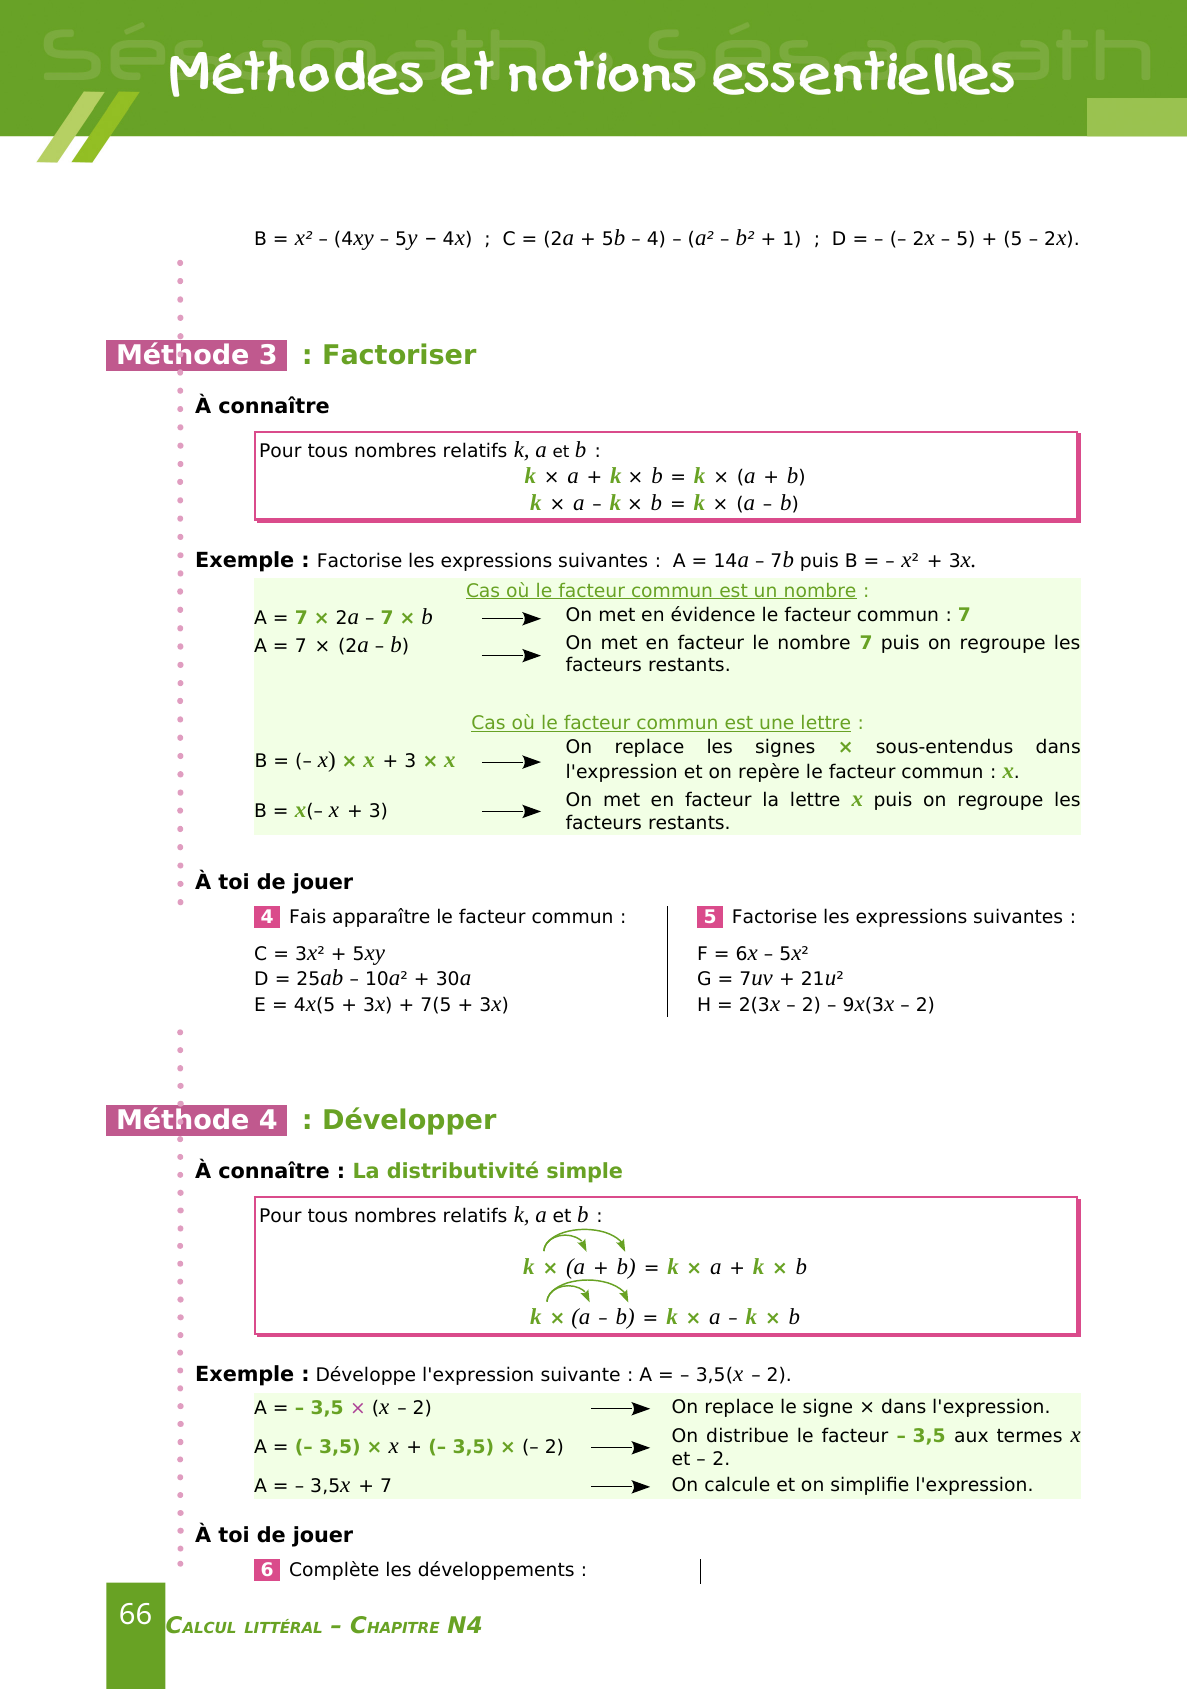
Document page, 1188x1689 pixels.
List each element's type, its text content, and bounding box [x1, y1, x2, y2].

table_cell [458, 785, 565, 835]
text À connaître [195, 394, 1081, 419]
text E = 4x(5 + 3x) + 7(5 + 3x) [254, 991, 638, 1016]
table_cell On replace les signes × sous-entendus dans l'expression et on repère le facteur commun : x. [565, 735, 1081, 785]
list : Factoriser [287, 340, 1081, 371]
table_header A = – 3,5 × (x – 2) [254, 1393, 570, 1421]
table_cell [570, 1421, 671, 1471]
text k × (a – b) = k × a – k × b [256, 1298, 1076, 1333]
list : Développer [287, 1105, 1081, 1136]
text À connaître : La distributivité simple [195, 1160, 1081, 1184]
table_header [570, 1393, 671, 1421]
text Exemple : Factorise les expressions suivantes : A = 14a – 7b puis B = – x² + 3x. [195, 547, 1081, 572]
table_header Cas où le facteur commun est un nombre : [254, 578, 1081, 603]
table_cell A = – 3,5x + 7 [254, 1471, 570, 1499]
table_cell [458, 603, 565, 631]
list Complète les développements : [280, 1559, 657, 1581]
table_cell On met en évidence le facteur commun : 7 [565, 603, 1081, 631]
table_cell On calcule et on simplifie l'expression. [671, 1471, 1081, 1499]
text À toi de jouer [195, 870, 1081, 894]
table_cell A = 7 × (2a – b) [254, 631, 458, 677]
text Exemple : Développe l'expression suivante : A = – 3,5(x – 2). [195, 1361, 1081, 1387]
table_cell [458, 735, 565, 785]
table_cell A = (– 3,5) × x + (– 3,5) × (– 2) [254, 1421, 570, 1471]
table_cell [570, 1471, 671, 1499]
text k × a + k × b = k × (a + b) [256, 457, 1076, 484]
table_cell On distribue le facteur – 3,5 aux termes x et – 2. [671, 1421, 1081, 1471]
table_cell On met en facteur le nombre 7 puis on regroupe les facteurs restants. [565, 631, 1081, 677]
table_cell B = x(– x + 3) [254, 785, 458, 835]
table_cell [458, 631, 565, 677]
table_cell Cas où le facteur commun est une lettre : [254, 677, 1081, 735]
text À toi de jouer [195, 1523, 1081, 1547]
text H = 2(3x – 2) – 9x(3x – 2) [697, 991, 1081, 1016]
picture [0, 0, 1187, 163]
text k × a – k × b = k × (a – b) [256, 484, 1076, 518]
list Factorise les expressions suivantes : [723, 906, 1081, 928]
list B = x² – (4xy – 5y – 4x) ; C = (2a + 5b – 4) – (a² – b² + 1) ; D = – (– 2x – 5) + (5 – 2x). [254, 224, 1081, 251]
text C = 3x² + 5xy [254, 940, 638, 965]
text D = 25ab – 10a² + 30a [254, 965, 638, 991]
text k × (a + b) = k × a + k × b [256, 1249, 1076, 1279]
table_cell A = 7 × 2a – 7 × b [254, 603, 458, 631]
text Pour tous nombres relatifs k, a et b : [256, 1198, 1076, 1227]
text F = 6x – 5x² [697, 940, 1081, 965]
table_cell On met en facteur la lettre x puis on regroupe les facteurs restants. [565, 785, 1081, 835]
list Fais apparaître le facteur commun : [280, 906, 638, 928]
text G = 7uv + 21u² [697, 965, 1081, 991]
table_header On replace le signe × dans l'expression. [671, 1393, 1081, 1421]
text Pour tous nombres relatifs k, a et b : [256, 433, 1076, 457]
table_cell B = (– x) × x + 3 × x [254, 735, 458, 785]
